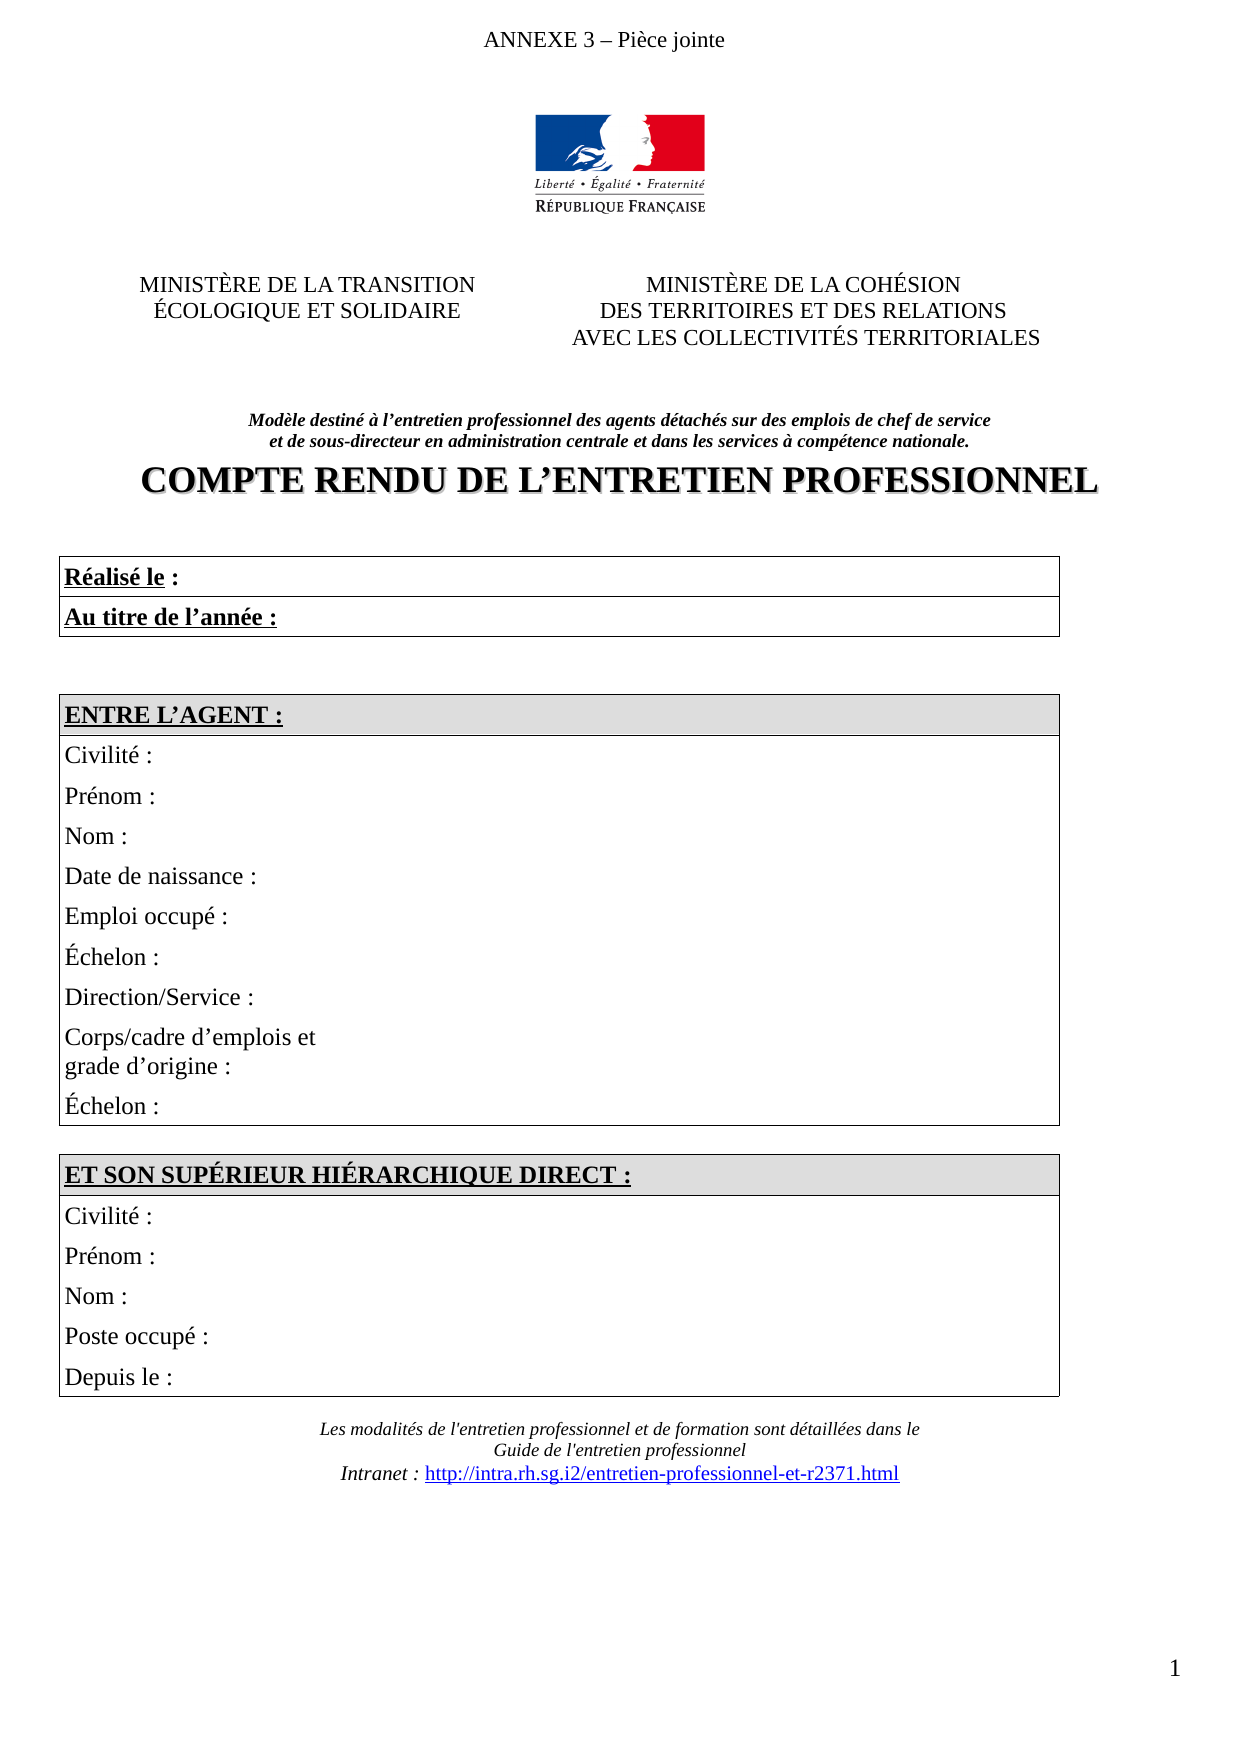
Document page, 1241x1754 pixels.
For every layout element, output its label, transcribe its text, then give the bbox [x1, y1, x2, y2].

table_cell [324, 597, 1059, 636]
table_header Réalisé le : [60, 557, 324, 596]
table_cell [324, 936, 1059, 976]
table_cell [324, 896, 1059, 936]
table_cell Nom : [60, 815, 324, 855]
table_cell Prénom : [60, 775, 324, 815]
subtitle et de sous-directeur en administration centrale et dans les services à compétence nationale. [59, 430, 1181, 452]
table_cell Depuis le : [60, 1356, 324, 1396]
table_cell [324, 855, 1059, 896]
subtitle Modèle destiné à l’entretien professionnel des agents détachés sur des emplois de chef de service [59, 408, 1181, 430]
table_header ENTRE L’AGENT : [60, 695, 1059, 734]
table_cell [324, 1085, 1059, 1125]
table_cell Poste occupé : [60, 1316, 324, 1356]
table_header ET SON SUPÉRIEUR HIÉRARCHIQUE DIRECT : [60, 1155, 1059, 1195]
table_cell [324, 1275, 1059, 1316]
table_cell [324, 1016, 1059, 1085]
table_cell Prénom : [60, 1235, 324, 1275]
table_cell [324, 1196, 1059, 1235]
table_cell [324, 1356, 1059, 1396]
table_cell [324, 815, 1059, 855]
table_cell Civilité : [60, 1196, 324, 1235]
text Intranet : http://intra.rh.sg.i2/entretien-professionnel-et-r2371.html [59, 1461, 1181, 1485]
table_cell [324, 976, 1059, 1016]
text Guide de l'entretien professionnel [59, 1439, 1181, 1461]
table_header MINISTÈRE DE LA COHÉSION DES TERRITOIRES ET DES RELATIONS AVEC LES COLLECTIVITÉS TERRITORIALES [555, 265, 1051, 356]
table_cell [324, 736, 1059, 775]
table_cell [324, 1235, 1059, 1275]
table_cell Date de naissance : [60, 855, 324, 896]
table_cell Corps/cadre d’emplois et grade d’origine : [60, 1016, 324, 1085]
text Les modalités de l'entretien professionnel et de formation sont détaillées dans le [59, 1418, 1181, 1439]
table_cell [324, 1316, 1059, 1356]
table_cell Direction/Service : [60, 976, 324, 1016]
table_header [324, 557, 1059, 596]
table_header MINISTÈRE DE LA TRANSITION ÉCOLOGIQUE ET SOLIDAIRE [59, 265, 554, 356]
table_cell Emploi occupé : [60, 896, 324, 936]
table_cell Civilité : [60, 736, 324, 775]
text ANNEXE 3 – Pièce jointe [483, 26, 753, 53]
text COMPTE RENDU DE L’ENTRETIEN PROFESSIONNEL [59, 458, 1181, 501]
table_cell Nom : [60, 1275, 324, 1316]
table_cell Échelon : [60, 936, 324, 976]
table_cell [324, 775, 1059, 815]
picture [534, 112, 706, 214]
table_cell Au titre de l’année : [60, 597, 324, 636]
table_cell Échelon : [60, 1085, 324, 1125]
